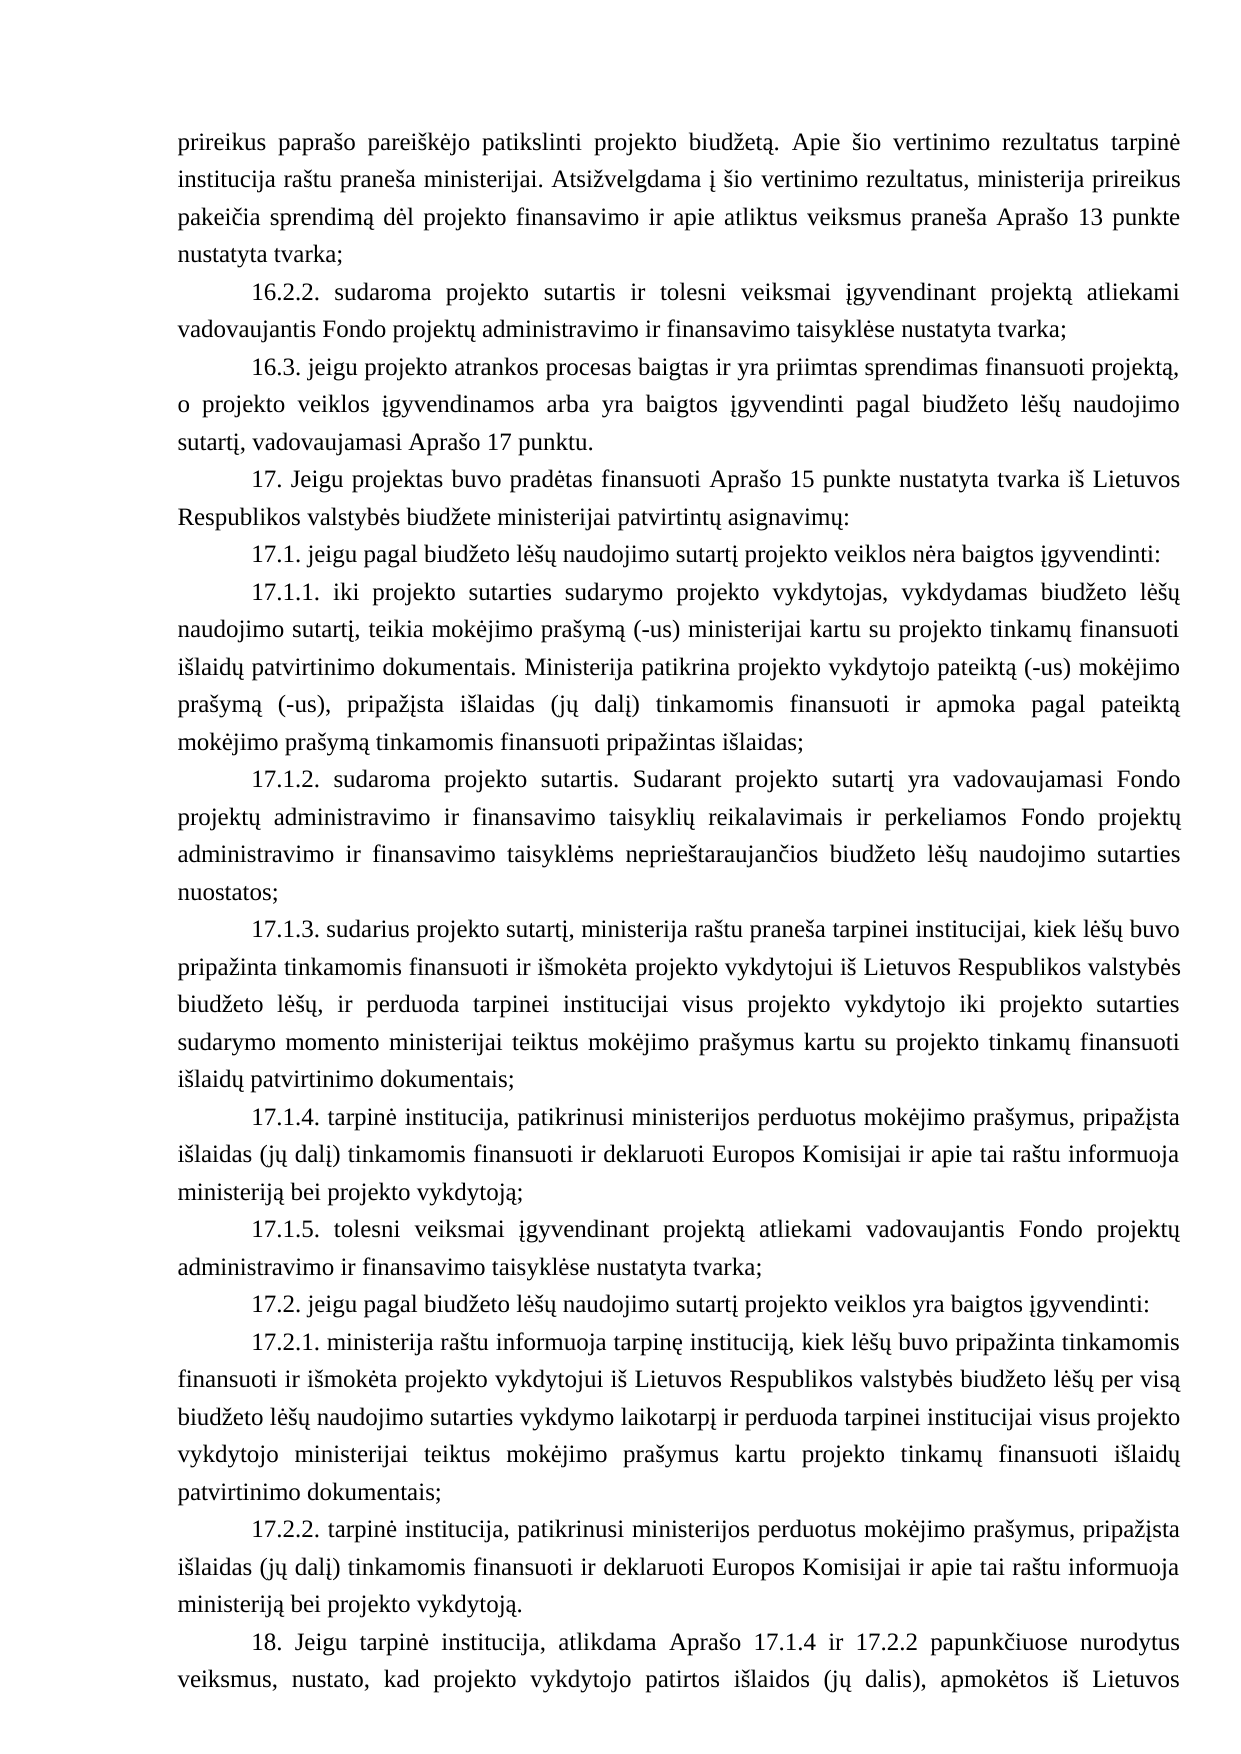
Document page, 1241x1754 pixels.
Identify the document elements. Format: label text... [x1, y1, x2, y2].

text 17.2.2. tarpinė institucija, patikrinusi ministerijos perduotus mokėjimo prašymus, pripažįsta išlaidas (jų dalį) tinkamomis finansuoti ir deklaruoti Europos Komisijai ir apie tai raštu informuoja ministeriją bei projekto vykdytoją. [177, 1506, 1181, 1618]
text prireikus paprašo pareiškėjo patikslinti projekto biudžetą. Apie šio vertinimo rezultatus tarpinė institucija raštu praneša ministerijai. Atsižvelgdama į šio vertinimo rezultatus, ministerija prireikus pakeičia sprendimą dėl projekto finansavimo ir apie atliktus veiksmus praneša Aprašo 13 punkte nustatyta tvarka; [177, 118, 1181, 268]
text 17.2. jeigu pagal biudžeto lėšų naudojimo sutartį projekto veiklos yra baigtos įgyvendinti: [177, 1281, 1181, 1318]
text 17.1.1. iki projekto sutarties sudarymo projekto vykdytojas, vykdydamas biudžeto lėšų naudojimo sutartį, teikia mokėjimo prašymą (-us) ministerijai kartu su projekto tinkamų finansuoti išlaidų patvirtinimo dokumentais. Ministerija patikrina projekto vykdytojo pateiktą (-us) mokėjimo prašymą (-us), pripažįsta išlaidas (jų dalį) tinkamomis finansuoti ir apmoka pagal pateiktą mokėjimo prašymą tinkamomis finansuoti pripažintas išlaidas; [177, 568, 1181, 756]
text 17.1.3. sudarius projekto sutartį, ministerija raštu praneša tarpinei institucijai, kiek lėšų buvo pripažinta tinkamomis finansuoti ir išmokėta projekto vykdytojui iš Lietuvos Respublikos valstybės biudžeto lėšų, ir perduoda tarpinei institucijai visus projekto vykdytojo iki projekto sutarties sudarymo momento ministerijai teiktus mokėjimo prašymus kartu su projekto tinkamų finansuoti išlaidų patvirtinimo dokumentais; [177, 906, 1181, 1093]
text 16.2.2. sudaroma projekto sutartis ir tolesni veiksmai įgyvendinant projektą atliekami vadovaujantis Fondo projektų administravimo ir finansavimo taisyklėse nustatyta tvarka; [177, 268, 1181, 343]
text 17.1. jeigu pagal biudžeto lėšų naudojimo sutartį projekto veiklos nėra baigtos įgyvendinti: [177, 531, 1181, 568]
text 17. Jeigu projektas buvo pradėtas finansuoti Aprašo 15 punkte nustatyta tvarka iš Lietuvos Respublikos valstybės biudžete ministerijai patvirtintų asignavimų: [177, 456, 1181, 531]
text 18. Jeigu tarpinė institucija, atlikdama Aprašo 17.1.4 ir 17.2.2 papunkčiuose nurodytus veiksmus, nustato, kad projekto vykdytojo patirtos išlaidos (jų dalis), apmokėtos iš Lietuvos [177, 1618, 1181, 1693]
text 17.1.5. tolesni veiksmai įgyvendinant projektą atliekami vadovaujantis Fondo projektų administravimo ir finansavimo taisyklėse nustatyta tvarka; [177, 1206, 1181, 1281]
text 17.1.2. sudaroma projekto sutartis. Sudarant projekto sutartį yra vadovaujamasi Fondo projektų administravimo ir finansavimo taisyklių reikalavimais ir perkeliamos Fondo projektų administravimo ir finansavimo taisyklėms neprieštaraujančios biudžeto lėšų naudojimo sutarties nuostatos; [177, 756, 1181, 906]
text 16.3. jeigu projekto atrankos procesas baigtas ir yra priimtas sprendimas finansuoti projektą, o projekto veiklos įgyvendinamos arba yra baigtos įgyvendinti pagal biudžeto lėšų naudojimo sutartį, vadovaujamasi Aprašo 17 punktu. [177, 343, 1181, 456]
text 17.2.1. ministerija raštu informuoja tarpinę instituciją, kiek lėšų buvo pripažinta tinkamomis finansuoti ir išmokėta projekto vykdytojui iš Lietuvos Respublikos valstybės biudžeto lėšų per visą biudžeto lėšų naudojimo sutarties vykdymo laikotarpį ir perduoda tarpinei institucijai visus projekto vykdytojo ministerijai teiktus mokėjimo prašymus kartu projekto tinkamų finansuoti išlaidų patvirtinimo dokumentais; [177, 1318, 1181, 1506]
text 17.1.4. tarpinė institucija, patikrinusi ministerijos perduotus mokėjimo prašymus, pripažįsta išlaidas (jų dalį) tinkamomis finansuoti ir deklaruoti Europos Komisijai ir apie tai raštu informuoja ministeriją bei projekto vykdytoją; [177, 1093, 1181, 1206]
